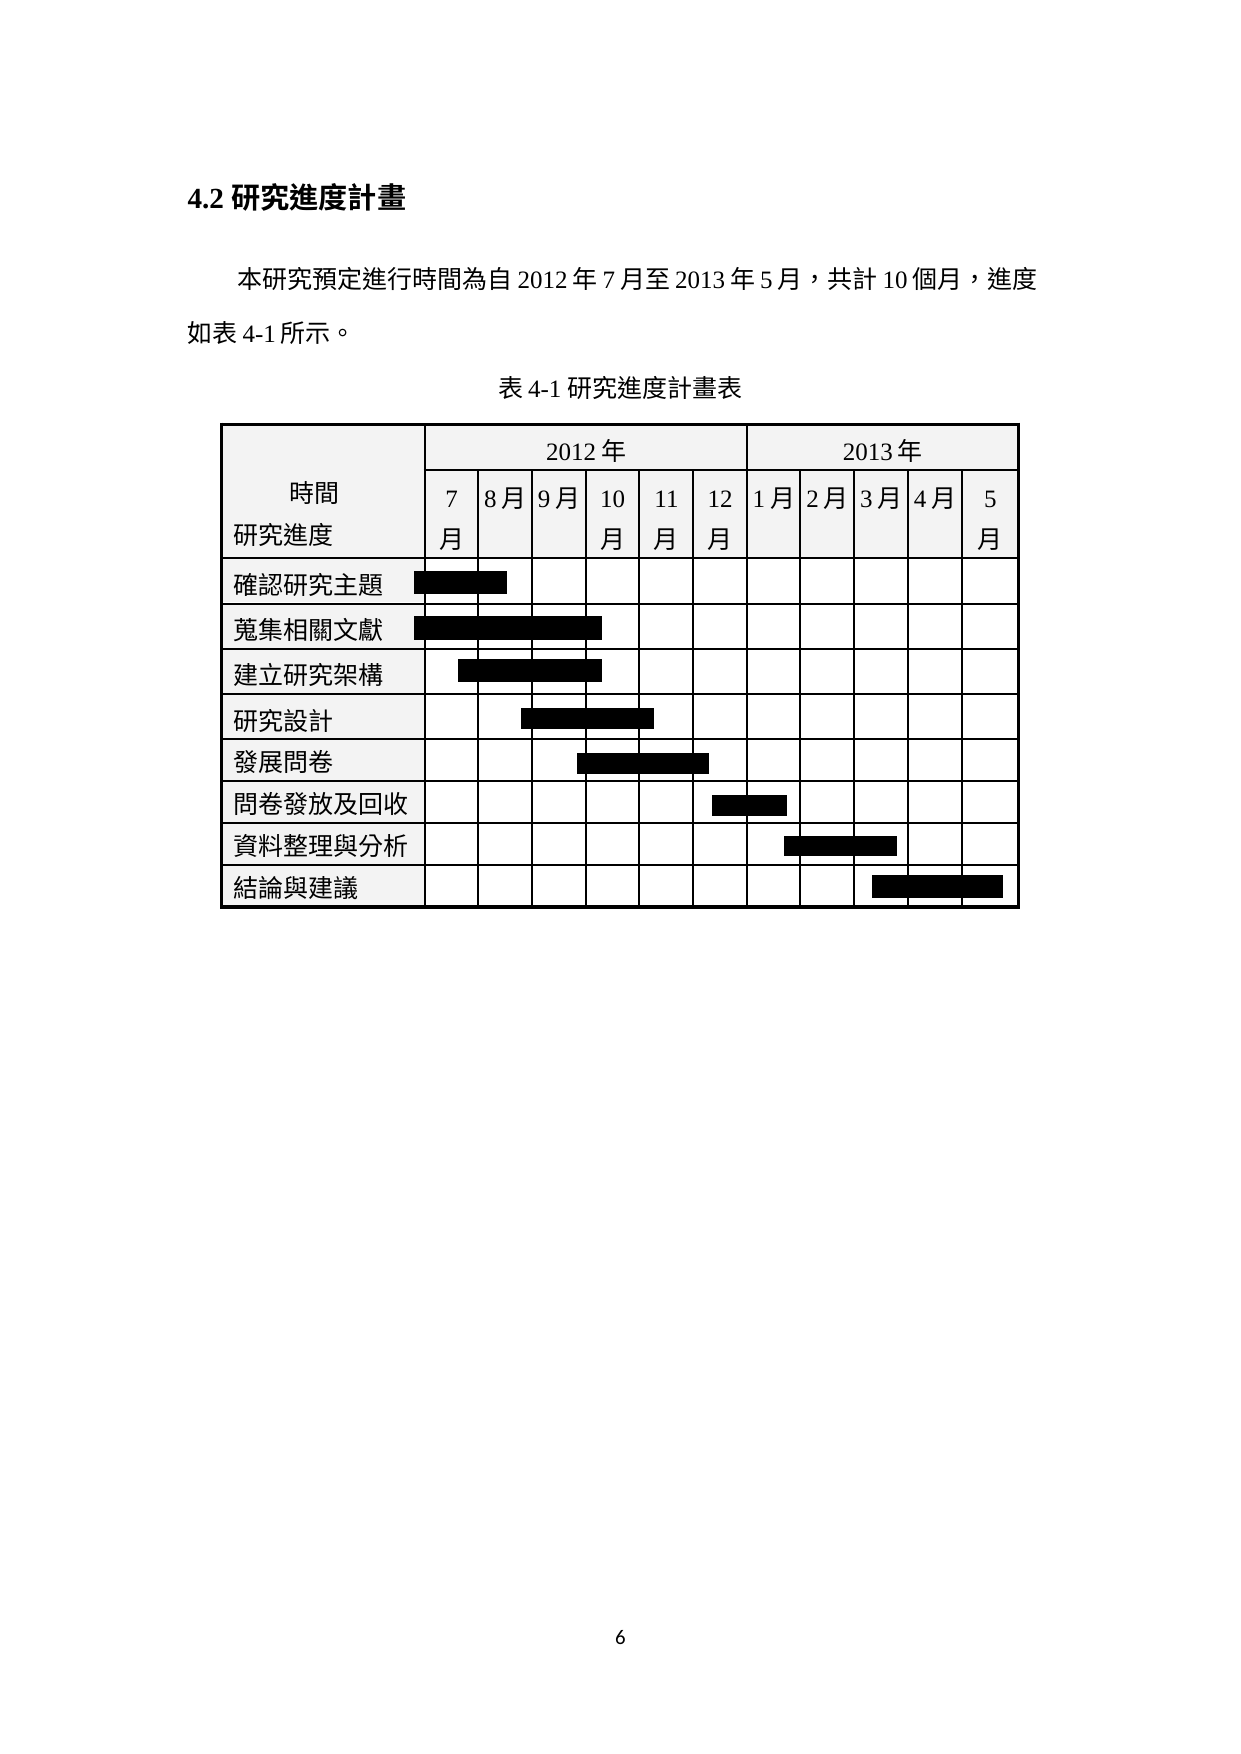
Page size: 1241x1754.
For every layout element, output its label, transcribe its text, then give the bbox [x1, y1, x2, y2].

table_cell [533, 824, 585, 864]
table_cell 建立研究架構 [223, 650, 424, 693]
text 本研究預定進行時間為自2012年7月至2013年5月，共計10個月，進度如表4-1所示。 [187, 259, 1053, 350]
table_cell 5 月 [963, 471, 1017, 557]
table_cell [533, 605, 585, 616]
table_cell 確認研究主題 [223, 559, 424, 602]
table_cell [533, 729, 585, 738]
table_cell [909, 740, 961, 780]
table_cell 12月 [694, 471, 746, 557]
table_cell [748, 650, 799, 693]
table_cell [479, 640, 531, 648]
table_cell [479, 682, 531, 693]
table_cell [479, 605, 531, 616]
table_cell 4月 [909, 471, 961, 557]
table_cell [801, 559, 853, 602]
table_cell [587, 559, 638, 602]
table_cell [587, 740, 638, 753]
table_cell [963, 605, 1017, 648]
table_cell [533, 559, 585, 602]
text 表4-1 研究進度計畫表 [187, 368, 1053, 404]
table_cell [640, 605, 692, 648]
table_cell [587, 605, 638, 648]
table_cell [909, 605, 961, 648]
table_cell [533, 866, 585, 905]
table_cell [479, 650, 531, 659]
table_cell [963, 650, 1017, 693]
table_cell [801, 740, 853, 780]
table_cell [855, 650, 907, 693]
table_cell 研究設計 [223, 695, 424, 738]
table_cell [748, 559, 799, 602]
table_cell [426, 650, 477, 693]
table_cell [909, 866, 961, 875]
table_cell [748, 782, 799, 822]
table_cell [479, 695, 531, 738]
table_cell [426, 559, 477, 571]
table_cell [748, 695, 799, 738]
table_cell [748, 740, 799, 780]
table_cell [479, 782, 531, 822]
table_cell [909, 695, 961, 738]
table_cell [533, 640, 585, 648]
table_cell [801, 650, 853, 693]
table_cell [640, 866, 692, 905]
table_cell [640, 695, 692, 738]
table_cell [801, 605, 853, 648]
table_header 時間 研究進度 [223, 426, 424, 557]
table_cell [640, 782, 692, 822]
table_header 2012年 [426, 426, 746, 469]
table_cell [855, 782, 907, 822]
table_cell [587, 866, 638, 905]
table_cell [426, 866, 477, 905]
table_cell 3月 [855, 471, 907, 557]
table_cell [533, 650, 585, 659]
table_cell [533, 682, 585, 693]
table_cell [694, 650, 746, 693]
table_cell [426, 824, 477, 864]
table_cell [479, 559, 531, 602]
table_cell [963, 824, 1017, 864]
table_cell [479, 824, 531, 864]
table_cell [801, 695, 853, 738]
table_cell [909, 782, 961, 822]
table_cell [855, 866, 907, 905]
table_cell [694, 695, 746, 738]
table_cell [533, 782, 585, 822]
table_cell 問卷發放及回收 [223, 782, 424, 822]
table_cell [426, 605, 477, 616]
table_cell 資料整理與分析 [223, 824, 424, 864]
table_cell [909, 559, 961, 602]
table_cell 蒐集相關文獻 [223, 605, 424, 648]
table_cell 1月 [748, 471, 799, 557]
table_cell [426, 740, 477, 780]
table_cell 8月 [479, 471, 531, 557]
table_cell [963, 782, 1017, 822]
table_cell [587, 782, 638, 822]
table_cell [963, 559, 1017, 602]
table_header 2013年 [748, 426, 1017, 469]
table_cell [640, 559, 692, 602]
table_cell [587, 774, 638, 780]
table_cell [426, 594, 477, 602]
table_cell [909, 898, 961, 905]
table_cell 發展問卷 [223, 740, 424, 780]
table_cell [909, 650, 961, 693]
table_cell [426, 782, 477, 822]
table_cell [748, 824, 799, 864]
table_cell [855, 740, 907, 780]
table_cell [694, 740, 746, 780]
table_cell 7月 [426, 471, 477, 557]
table_cell [640, 774, 692, 780]
table_cell [963, 866, 1017, 905]
table_cell [587, 729, 638, 738]
table_cell [801, 782, 853, 822]
table_cell [640, 650, 692, 693]
table_cell [909, 824, 961, 864]
table_cell [855, 824, 907, 864]
subtitle 4.2 研究進度計畫 [187, 175, 1053, 217]
table_cell [587, 650, 638, 693]
table_cell [748, 605, 799, 648]
table_cell [694, 824, 746, 864]
table_cell [801, 856, 853, 864]
table_cell [426, 695, 477, 738]
table_cell [963, 695, 1017, 738]
table_cell [533, 695, 585, 708]
table_cell [855, 695, 907, 738]
table_cell [479, 866, 531, 905]
table_cell 10月 [587, 471, 638, 557]
table_cell [855, 559, 907, 602]
table_cell [640, 824, 692, 864]
table_cell [963, 740, 1017, 780]
table_cell 11月 [640, 471, 692, 557]
table_cell [426, 640, 477, 648]
table_cell [694, 559, 746, 602]
table_cell [533, 740, 585, 780]
table_cell 2月 [801, 471, 853, 557]
table_cell [694, 782, 746, 822]
table_cell [855, 605, 907, 648]
table_cell [748, 866, 799, 905]
table_cell [587, 695, 638, 708]
table_cell [801, 866, 853, 905]
table_cell [694, 866, 746, 905]
table_cell 9月 [533, 471, 585, 557]
table_cell [479, 740, 531, 780]
table_cell 結論與建議 [223, 866, 424, 905]
table_cell [587, 824, 638, 864]
table_cell [694, 605, 746, 648]
table_cell [640, 740, 692, 753]
table_cell [801, 824, 853, 836]
